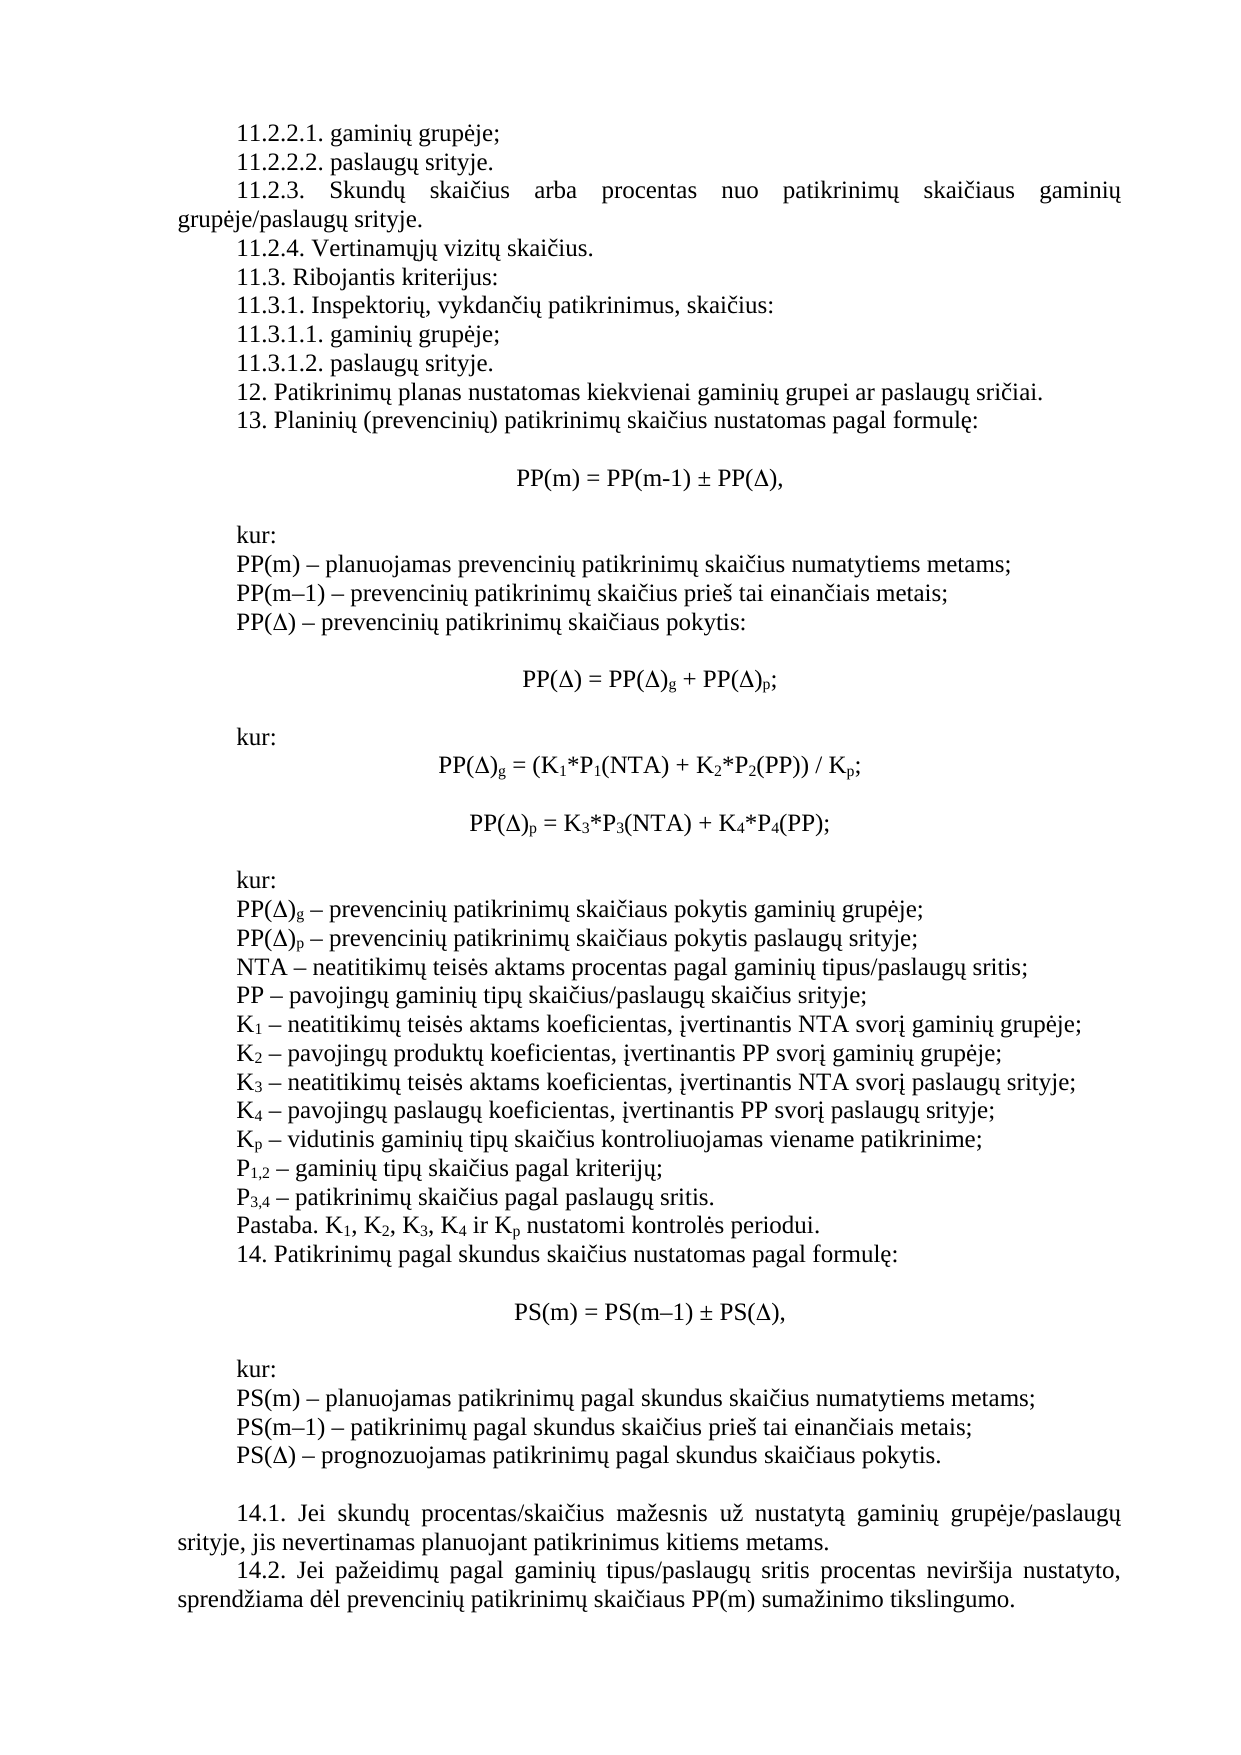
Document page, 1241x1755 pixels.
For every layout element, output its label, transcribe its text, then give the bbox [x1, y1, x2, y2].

text PS(m) = PS(m–1) ± PS(), [177, 1297, 1122, 1326]
text 11.3.1. Inspektorių, vykdančių patikrinimus, skaičius: [177, 291, 1122, 319]
text PS(m) – planuojamas patikrinimų pagal skundus skaičius numatytiems metams; [177, 1383, 1122, 1412]
text 11.2.4. Vertinamųjų vizitų skaičius. [177, 233, 1122, 262]
text PP(m) – planuojamas prevencinių patikrinimų skaičius numatytiems metams; [177, 549, 1122, 578]
text 14.2. Jei pažeidimų pagal gaminių tipus/paslaugų sritis procentas neviršija nustatyto, sprendžiama dėl prevencinių patikrinimų skaičiaus PP(m) sumažinimo tikslingumo. [177, 1556, 1122, 1613]
text kur: [177, 1354, 1122, 1383]
text 11.2.2.1. gaminių grupėje; [177, 118, 1122, 147]
text PP()p = K3*P3(NTA) + K4*P4(PP); [177, 808, 1122, 837]
text PP() – prevencinių patikrinimų skaičiaus pokytis: [177, 607, 1122, 636]
text 13. Planinių (prevencinių) patikrinimų skaičius nustatomas pagal formulę: [177, 406, 1122, 434]
text PS() – prognozuojamas patikrinimų pagal skundus skaičiaus pokytis. [177, 1441, 1122, 1469]
text kur: [177, 521, 1122, 549]
text PS(m–1) – patikrinimų pagal skundus skaičius prieš tai einančiais metais; [177, 1412, 1122, 1441]
text kur: [177, 866, 1122, 894]
text PP()p – prevencinių patikrinimų skaičiaus pokytis paslaugų srityje; [177, 923, 1122, 952]
text Kp – vidutinis gaminių tipų skaičius kontroliuojamas viename patikrinime; [177, 1124, 1122, 1153]
text PP(m–1) – prevencinių patikrinimų skaičius prieš tai einančiais metais; [177, 578, 1122, 607]
text PP – pavojingų gaminių tipų skaičius/paslaugų skaičius srityje; [177, 981, 1122, 1009]
text P1,2 – gaminių tipų skaičius pagal kriterijų; [177, 1153, 1122, 1182]
text 14. Patikrinimų pagal skundus skaičius nustatomas pagal formulę: [177, 1239, 1122, 1268]
text PP()g – prevencinių patikrinimų skaičiaus pokytis gaminių grupėje; [177, 894, 1122, 923]
text PP(m) = PP(m-1) ± PP(), [177, 463, 1122, 492]
text PP() = PP()g + PP()p; [177, 664, 1122, 693]
text 11.2.3. Skundų skaičius arba procentas nuo patikrinimų skaičiaus gaminių grupėje/paslaugų srityje. [177, 176, 1122, 233]
text 14.1. Jei skundų procentas/skaičius mažesnis už nustatytą gaminių grupėje/paslaugų srityje, jis nevertinamas planuojant patikrinimus kitiems metams. [177, 1498, 1122, 1556]
text 11.3.1.1. gaminių grupėje; [177, 319, 1122, 348]
text K2 – pavojingų produktų koeficientas, įvertinantis PP svorį gaminių grupėje; [177, 1038, 1122, 1067]
text NTA – neatitikimų teisės aktams procentas pagal gaminių tipus/paslaugų sritis; [177, 952, 1122, 981]
text 11.3.1.2. paslaugų srityje. [177, 348, 1122, 377]
text K1 – neatitikimų teisės aktams koeficientas, įvertinantis NTA svorį gaminių grupėje; [177, 1009, 1122, 1038]
text Pastaba. K1, K2, K3, K4 ir Kp nustatomi kontrolės periodui. [177, 1211, 1122, 1239]
text P3,4 – patikrinimų skaičius pagal paslaugų sritis. [177, 1182, 1122, 1211]
text 12. Patikrinimų planas nustatomas kiekvienai gaminių grupei ar paslaugų sričiai. [177, 377, 1122, 406]
text K4 – pavojingų paslaugų koeficientas, įvertinantis PP svorį paslaugų srityje; [177, 1096, 1122, 1124]
text 11.2.2.2. paslaugų srityje. [177, 147, 1122, 176]
text 11.3. Ribojantis kriterijus: [177, 262, 1122, 291]
text PP()g = (K1*P1(NTA) + K2*P2(PP)) / Kp; [177, 751, 1122, 779]
text K3 – neatitikimų teisės aktams koeficientas, įvertinantis NTA svorį paslaugų srityje; [177, 1067, 1122, 1096]
text kur: [177, 722, 1122, 751]
